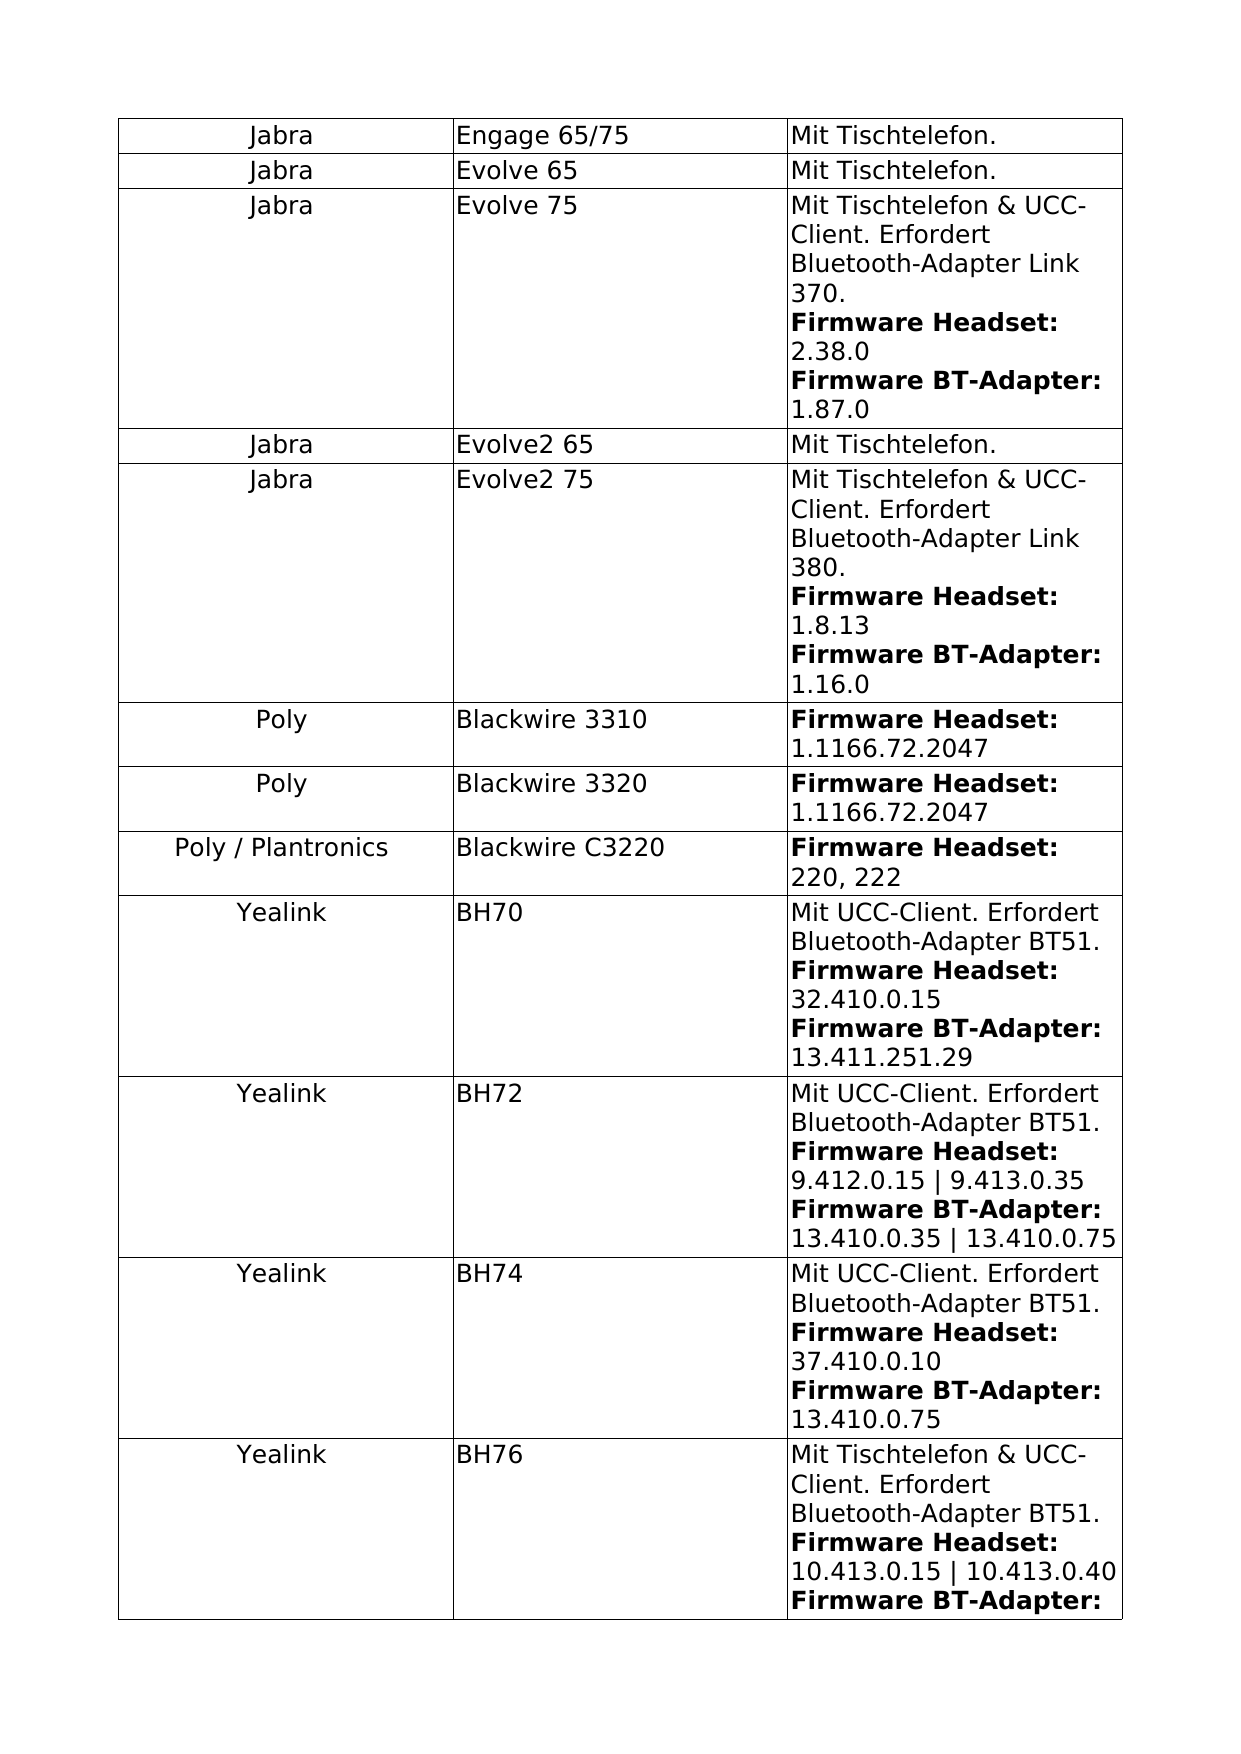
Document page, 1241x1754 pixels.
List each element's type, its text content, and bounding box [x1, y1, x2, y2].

table_cell Evolve 75 [454, 189, 787, 428]
table_cell Jabra [119, 189, 453, 428]
table_cell Firmware Headset: 220, 222 [788, 832, 1122, 895]
table_cell BH70 [454, 896, 787, 1076]
table_cell Blackwire 3320 [454, 767, 787, 831]
table_cell Blackwire C3220 [454, 832, 787, 895]
table_cell Yealink [119, 896, 453, 1076]
table_cell Firmware Headset: 1.1166.72.2047 [788, 703, 1122, 766]
table_cell Mit Tischtelefon. [788, 429, 1122, 463]
table_cell Mit Tischtelefon & UCC-Client. Erfordert Bluetooth-Adapter BT51. Firmware Headset: 10.413.0.15 | 10.413.0.40 Firmware BT-Adapter: [788, 1439, 1122, 1618]
table_cell Mit Tischtelefon & UCC-Client. Erfordert Bluetooth-Adapter Link 380. Firmware Headset: 1.8.13 Firmware BT-Adapter: 1.16.0 [788, 464, 1122, 702]
table_cell Mit Tischtelefon. [788, 119, 1122, 153]
table_cell Evolve2 75 [454, 464, 787, 702]
table_cell BH74 [454, 1258, 787, 1438]
table_cell Blackwire 3310 [454, 703, 787, 766]
table_cell BH72 [454, 1077, 787, 1257]
table_cell Mit UCC-Client. Erfordert Bluetooth-Adapter BT51. Firmware Headset: 32.410.0.15 Firmware BT-Adapter: 13.411.251.29 [788, 896, 1122, 1076]
table_cell Jabra [119, 154, 453, 188]
table_cell Engage 65/75 [454, 119, 787, 153]
table_cell Mit Tischtelefon & UCC-Client. Erfordert Bluetooth-Adapter Link 370. Firmware Headset: 2.38.0 Firmware BT-Adapter: 1.87.0 [788, 189, 1122, 428]
table_cell Evolve2 65 [454, 429, 787, 463]
table_cell Poly / Plantronics [119, 832, 453, 895]
table_cell Mit UCC-Client. Erfordert Bluetooth-Adapter BT51. Firmware Headset: 9.412.0.15 | 9.413.0.35 Firmware BT-Adapter: 13.410.0.35 | 13.410.0.75 [788, 1077, 1122, 1257]
table_cell BH76 [454, 1439, 787, 1618]
table_cell Poly [119, 767, 453, 831]
table_cell Jabra [119, 429, 453, 463]
table_cell Evolve 65 [454, 154, 787, 188]
table_cell Mit Tischtelefon. [788, 154, 1122, 188]
table_cell Yealink [119, 1258, 453, 1438]
table_cell Jabra [119, 119, 453, 153]
table_cell Firmware Headset: 1.1166.72.2047 [788, 767, 1122, 831]
table_cell Yealink [119, 1439, 453, 1618]
table_cell Yealink [119, 1077, 453, 1257]
table_cell Mit UCC-Client. Erfordert Bluetooth-Adapter BT51. Firmware Headset: 37.410.0.10 Firmware BT-Adapter: 13.410.0.75 [788, 1258, 1122, 1438]
table_cell Poly [119, 703, 453, 766]
table_cell Jabra [119, 464, 453, 702]
